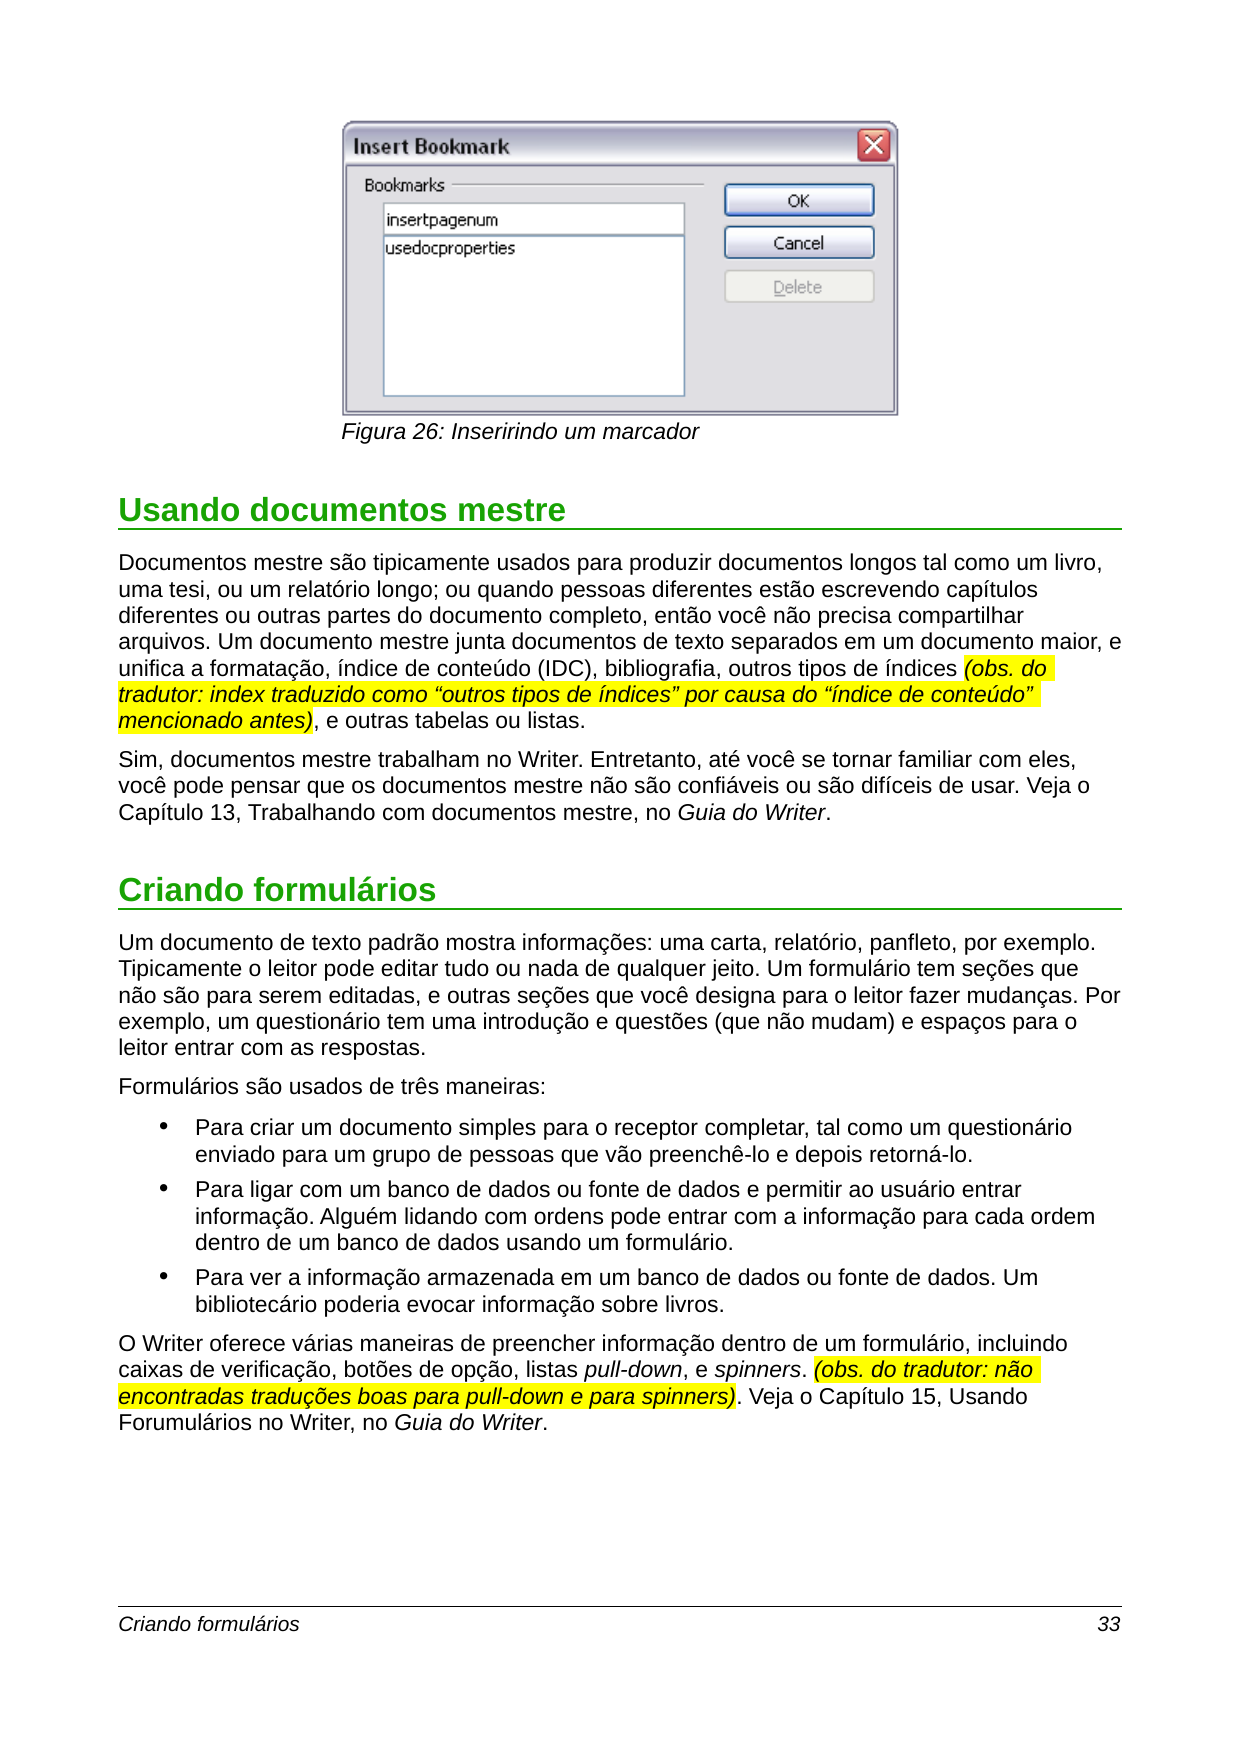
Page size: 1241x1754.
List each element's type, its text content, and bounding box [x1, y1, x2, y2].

text Figura 26: Inseririndo um marcador [341, 419, 899, 444]
list Para ver a informação armazenada em um banco de dados ou fonte de dados. Um bibliotecário poderia evocar informação sobre livros. [156, 1262, 1122, 1317]
list Para ligar com um banco de dados ou fonte de dados e permitir ao usuário entrar informação. Alguém lidando com ordens pode entrar com a informação para cada ordem dentro de um banco de dados usando um formulário. [156, 1174, 1122, 1256]
text Sim, documentos mestre trabalham no Writer. Entretanto, até você se tornar familiar com eles, você pode pensar que os documentos mestre não são confiáveis ou são difíceis de usar. Veja o Capítulo 13, Trabalhando com documentos mestre, no Guia do Writer. [118, 746, 1122, 825]
text Formulários são usados de três maneiras: [118, 1073, 1122, 1099]
list Para criar um documento simples para o receptor completar, tal como um questionário enviado para um grupo de pessoas que vão preenchê-lo e depois retorná-lo. [156, 1112, 1122, 1168]
text Documentos mestre são tipicamente usados para produzir documentos longos tal como um livro, uma tesi, ou um relatório longo; ou quando pessoas diferentes estão escrevendo capítulos diferentes ou outras partes do documento completo, então você não precisa compartilhar arquivos. Um documento mestre junta documentos de texto separados em um documento maior, e unifica a formatação, índice de conteúdo (IDC), bibliografia, outros tipos de índices (obs. do tradutor: index traduzido como “outros tipos de índices” por causa do “índice de conteúdo” mencionado antes), e outras tabelas ou listas. [118, 549, 1122, 734]
text Um documento de texto padrão mostra informações: uma carta, relatório, panfleto, por exemplo. Tipicamente o leitor pode editar tudo ou nada de qualquer jeito. Um formulário tem seções que não são para serem editadas, e outras seções que você designa para o leitor fazer mudanças. Por exemplo, um questionário tem uma introdução e questões (que não mudam) e espaços para o leitor entrar com as respostas. [118, 929, 1122, 1061]
picture [341, 118, 900, 419]
text O Writer oferece várias maneiras de preencher informação dentro de um formulário, incluindo caixas de verificação, botões de opção, listas pull-down, e spinners. (obs. do tradutor: não encontradas traduções boas para pull-down e para spinners). Veja o Capítulo 15, Usando Forumulários no Writer, no Guia do Writer. [118, 1330, 1122, 1435]
subtitle Usando documentos mestre [118, 490, 1122, 528]
subtitle Criando formulários [118, 869, 1122, 908]
